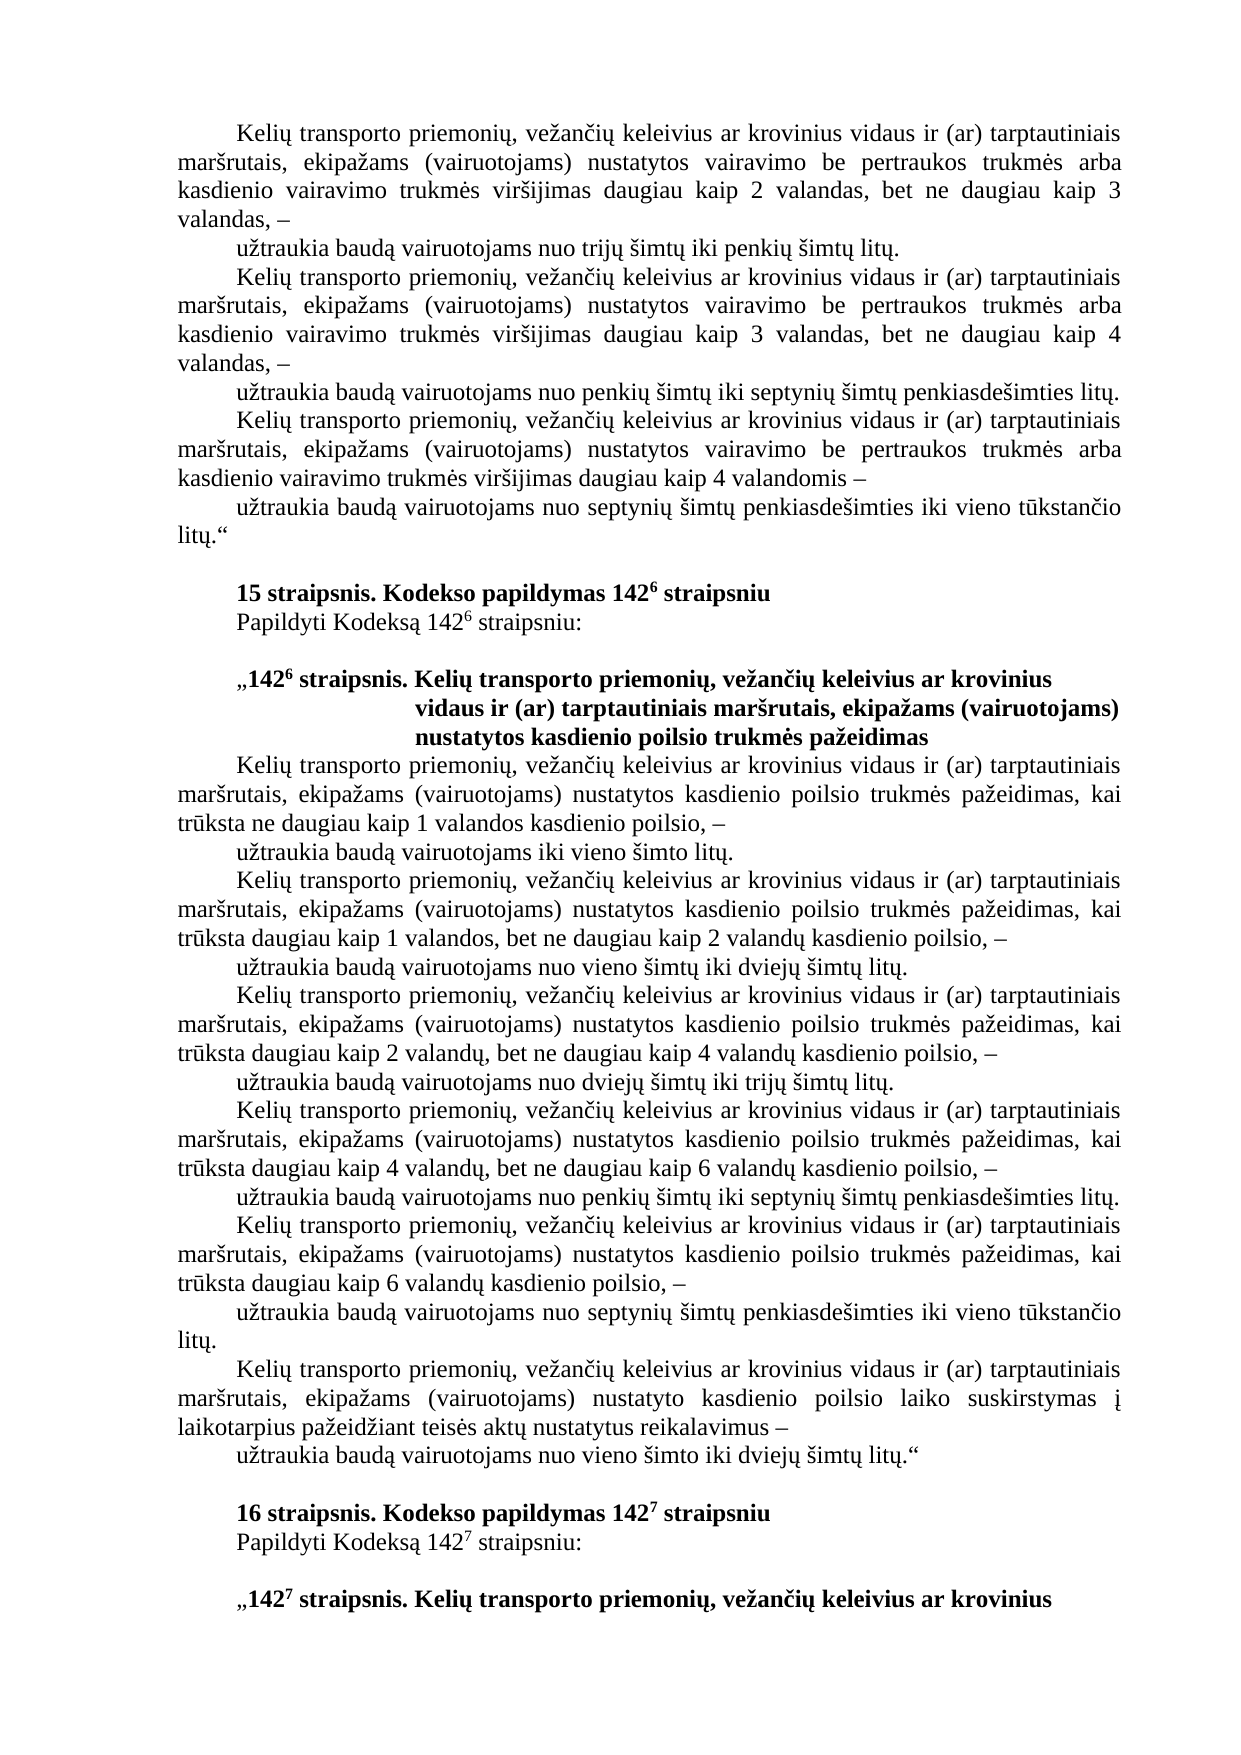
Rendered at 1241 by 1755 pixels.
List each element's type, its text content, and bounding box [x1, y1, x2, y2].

text užtraukia baudą vairuotojams nuo trijų šimtų iki penkių šimtų litų. [177, 233, 1122, 262]
text užtraukia baudą vairuotojams nuo dviejų šimtų iki trijų šimtų litų. [177, 1067, 1122, 1096]
text užtraukia baudą vairuotojams iki vieno šimto litų. [177, 837, 1122, 866]
text „1426 straipsnis. Kelių transporto priemonių, vežančių keleivius ar krovinius vidaus ir (ar) tarptautiniais maršrutais, ekipažams (vairuotojams) nustatytos kasdienio poilsio trukmės pažeidimas [236, 664, 1122, 751]
text 16 straipsnis. Kodekso papildymas 1427 straipsniu [177, 1498, 1122, 1527]
text Kelių transporto priemonių, vežančių keleivius ar krovinius vidaus ir (ar) tarptautiniais maršrutais, ekipažams (vairuotojams) nustatytos kasdienio poilsio trukmės pažeidimas, kai trūksta daugiau kaip 2 valandų, bet ne daugiau kaip 4 valandų kasdienio poilsio, – [177, 981, 1122, 1067]
text užtraukia baudą vairuotojams nuo vieno šimto iki dviejų šimtų litų.“ [177, 1441, 1122, 1469]
text Kelių transporto priemonių, vežančių keleivius ar krovinius vidaus ir (ar) tarptautiniais maršrutais, ekipažams (vairuotojams) nustatytos kasdienio poilsio trukmės pažeidimas, kai trūksta daugiau kaip 1 valandos, bet ne daugiau kaip 2 valandų kasdienio poilsio, – [177, 866, 1122, 952]
text Kelių transporto priemonių, vežančių keleivius ar krovinius vidaus ir (ar) tarptautiniais maršrutais, ekipažams (vairuotojams) nustatytos kasdienio poilsio trukmės pažeidimas, kai trūksta daugiau kaip 6 valandų kasdienio poilsio, – [177, 1211, 1122, 1297]
text 15 straipsnis. Kodekso papildymas 1426 straipsniu [177, 578, 1122, 607]
text Kelių transporto priemonių, vežančių keleivius ar krovinius vidaus ir (ar) tarptautiniais maršrutais, ekipažams (vairuotojams) nustatytos vairavimo be pertraukos trukmės arba kasdienio vairavimo trukmės viršijimas daugiau kaip 4 valandomis – [177, 406, 1122, 492]
text užtraukia baudą vairuotojams nuo septynių šimtų penkiasdešimties iki vieno tūkstančio litų. [177, 1297, 1122, 1354]
text „1427 straipsnis. Kelių transporto priemonių, vežančių keleivius ar krovinius [236, 1584, 1122, 1613]
text užtraukia baudą vairuotojams nuo vieno šimtų iki dviejų šimtų litų. [177, 952, 1122, 981]
text užtraukia baudą vairuotojams nuo penkių šimtų iki septynių šimtų penkiasdešimties litų. [177, 377, 1122, 406]
text Kelių transporto priemonių, vežančių keleivius ar krovinius vidaus ir (ar) tarptautiniais maršrutais, ekipažams (vairuotojams) nustatytos vairavimo be pertraukos trukmės arba kasdienio vairavimo trukmės viršijimas daugiau kaip 3 valandas, bet ne daugiau kaip 4 valandas, – [177, 262, 1122, 377]
text Kelių transporto priemonių, vežančių keleivius ar krovinius vidaus ir (ar) tarptautiniais maršrutais, ekipažams (vairuotojams) nustatytos kasdienio poilsio trukmės pažeidimas, kai trūksta ne daugiau kaip 1 valandos kasdienio poilsio, – [177, 751, 1122, 837]
text Kelių transporto priemonių, vežančių keleivius ar krovinius vidaus ir (ar) tarptautiniais maršrutais, ekipažams (vairuotojams) nustatytos kasdienio poilsio trukmės pažeidimas, kai trūksta daugiau kaip 4 valandų, bet ne daugiau kaip 6 valandų kasdienio poilsio, – [177, 1096, 1122, 1182]
text Papildyti Kodeksą 1427 straipsniu: [177, 1527, 1122, 1556]
text užtraukia baudą vairuotojams nuo penkių šimtų iki septynių šimtų penkiasdešimties litų. [177, 1182, 1122, 1211]
text Kelių transporto priemonių, vežančių keleivius ar krovinius vidaus ir (ar) tarptautiniais maršrutais, ekipažams (vairuotojams) nustatyto kasdienio poilsio laiko suskirstymas į laikotarpius pažeidžiant teisės aktų nustatytus reikalavimus – [177, 1354, 1122, 1441]
text Kelių transporto priemonių, vežančių keleivius ar krovinius vidaus ir (ar) tarptautiniais maršrutais, ekipažams (vairuotojams) nustatytos vairavimo be pertraukos trukmės arba kasdienio vairavimo trukmės viršijimas daugiau kaip 2 valandas, bet ne daugiau kaip 3 valandas, – [177, 118, 1122, 233]
text užtraukia baudą vairuotojams nuo septynių šimtų penkiasdešimties iki vieno tūkstančio litų.“ [177, 492, 1122, 549]
text Papildyti Kodeksą 1426 straipsniu: [177, 607, 1122, 636]
